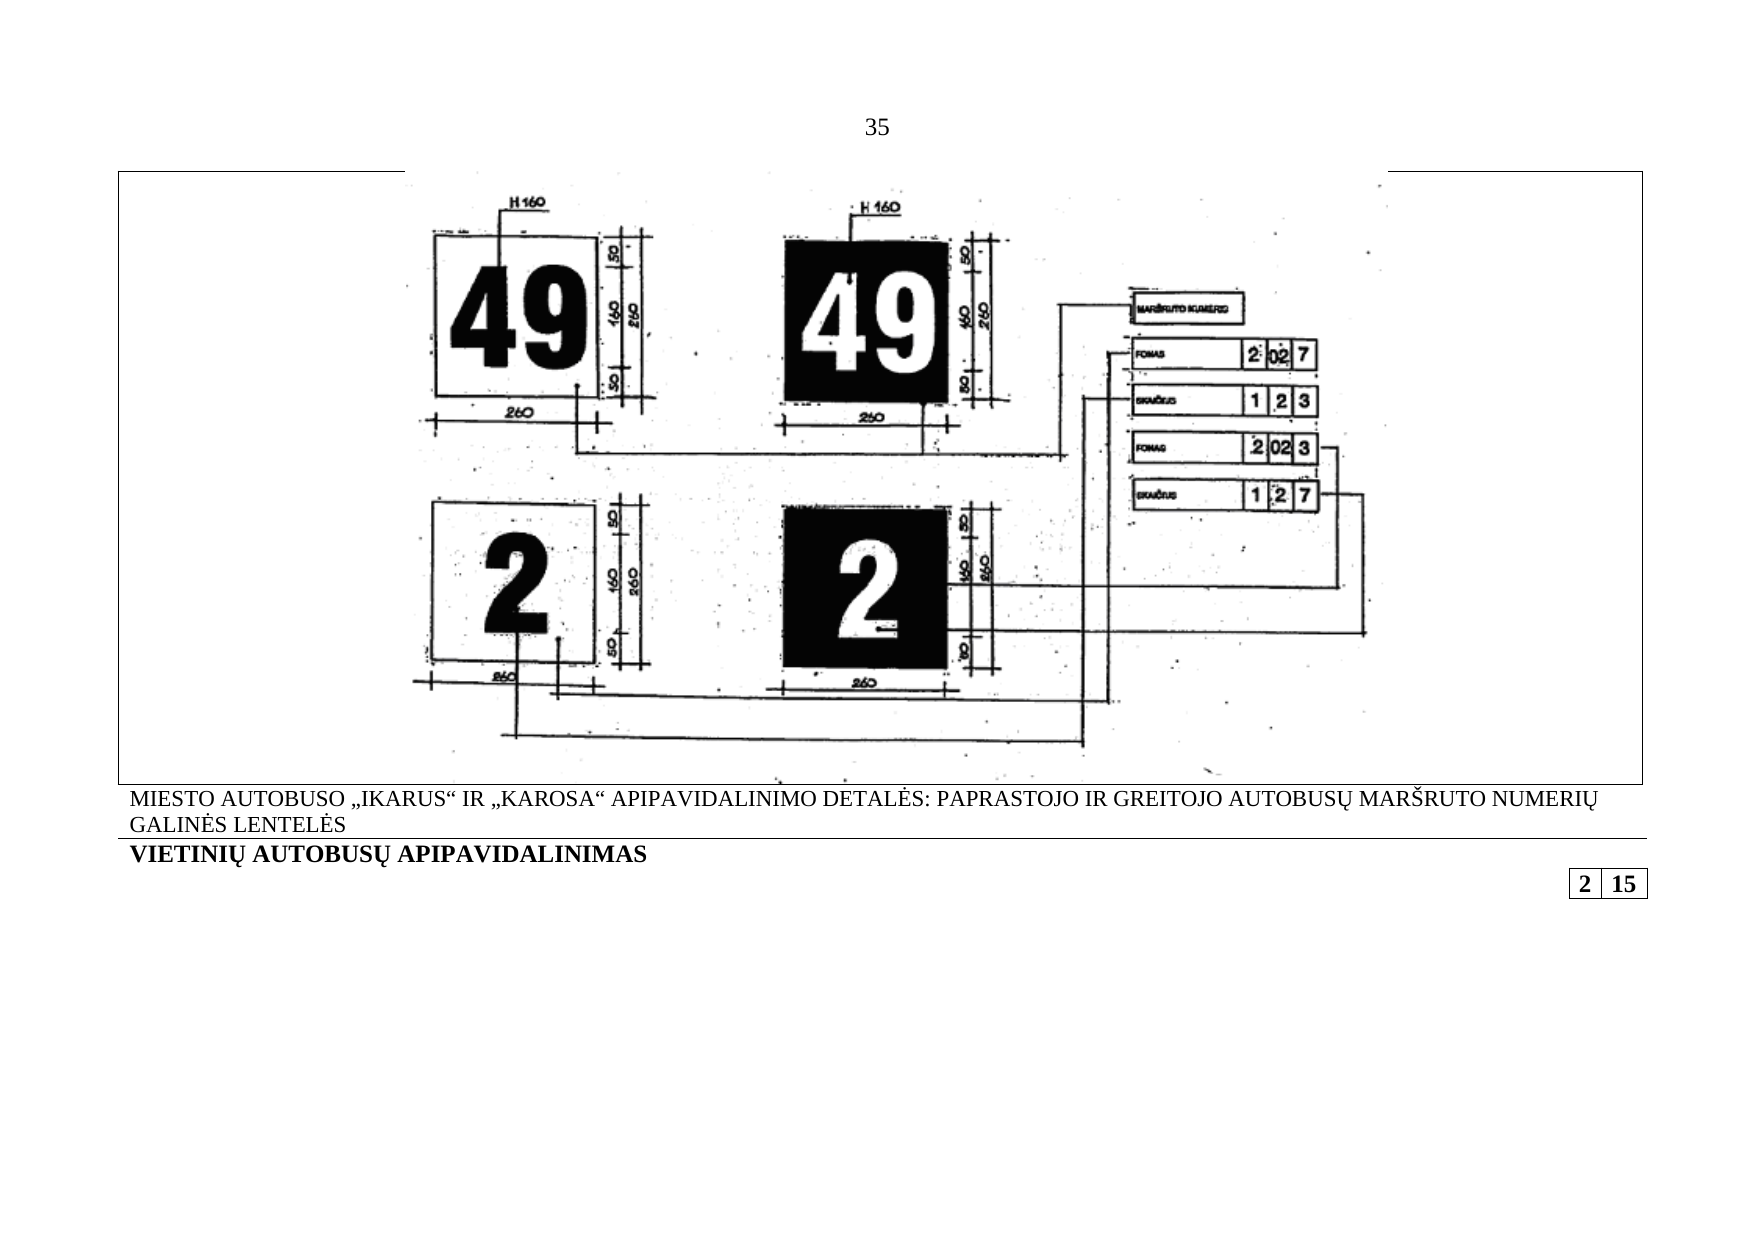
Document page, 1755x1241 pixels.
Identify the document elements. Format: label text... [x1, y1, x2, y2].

table_cell 15 [1602, 869, 1647, 897]
table_cell [1570, 839, 1601, 868]
table_header [1643, 171, 1647, 784]
table_cell [1601, 839, 1647, 868]
table_header [119, 172, 405, 784]
table_cell MIESTO AUTOBUSO „IKARUS“ IR „KAROSA“ APIPAVIDALINIMO DETALĖS: PAPRASTOJO IR GREITOJO AUTOBUSŲ MARŠRUTO NUMERIŲ GALINĖS LENTELĖS [118, 785, 1642, 838]
table_cell [1642, 784, 1647, 838]
table_cell 2 [1570, 869, 1601, 897]
table_cell VIETINIŲ AUTOBUSŲ APIPAVIDALINIMAS [118, 839, 1570, 897]
table_header [1388, 172, 1642, 784]
